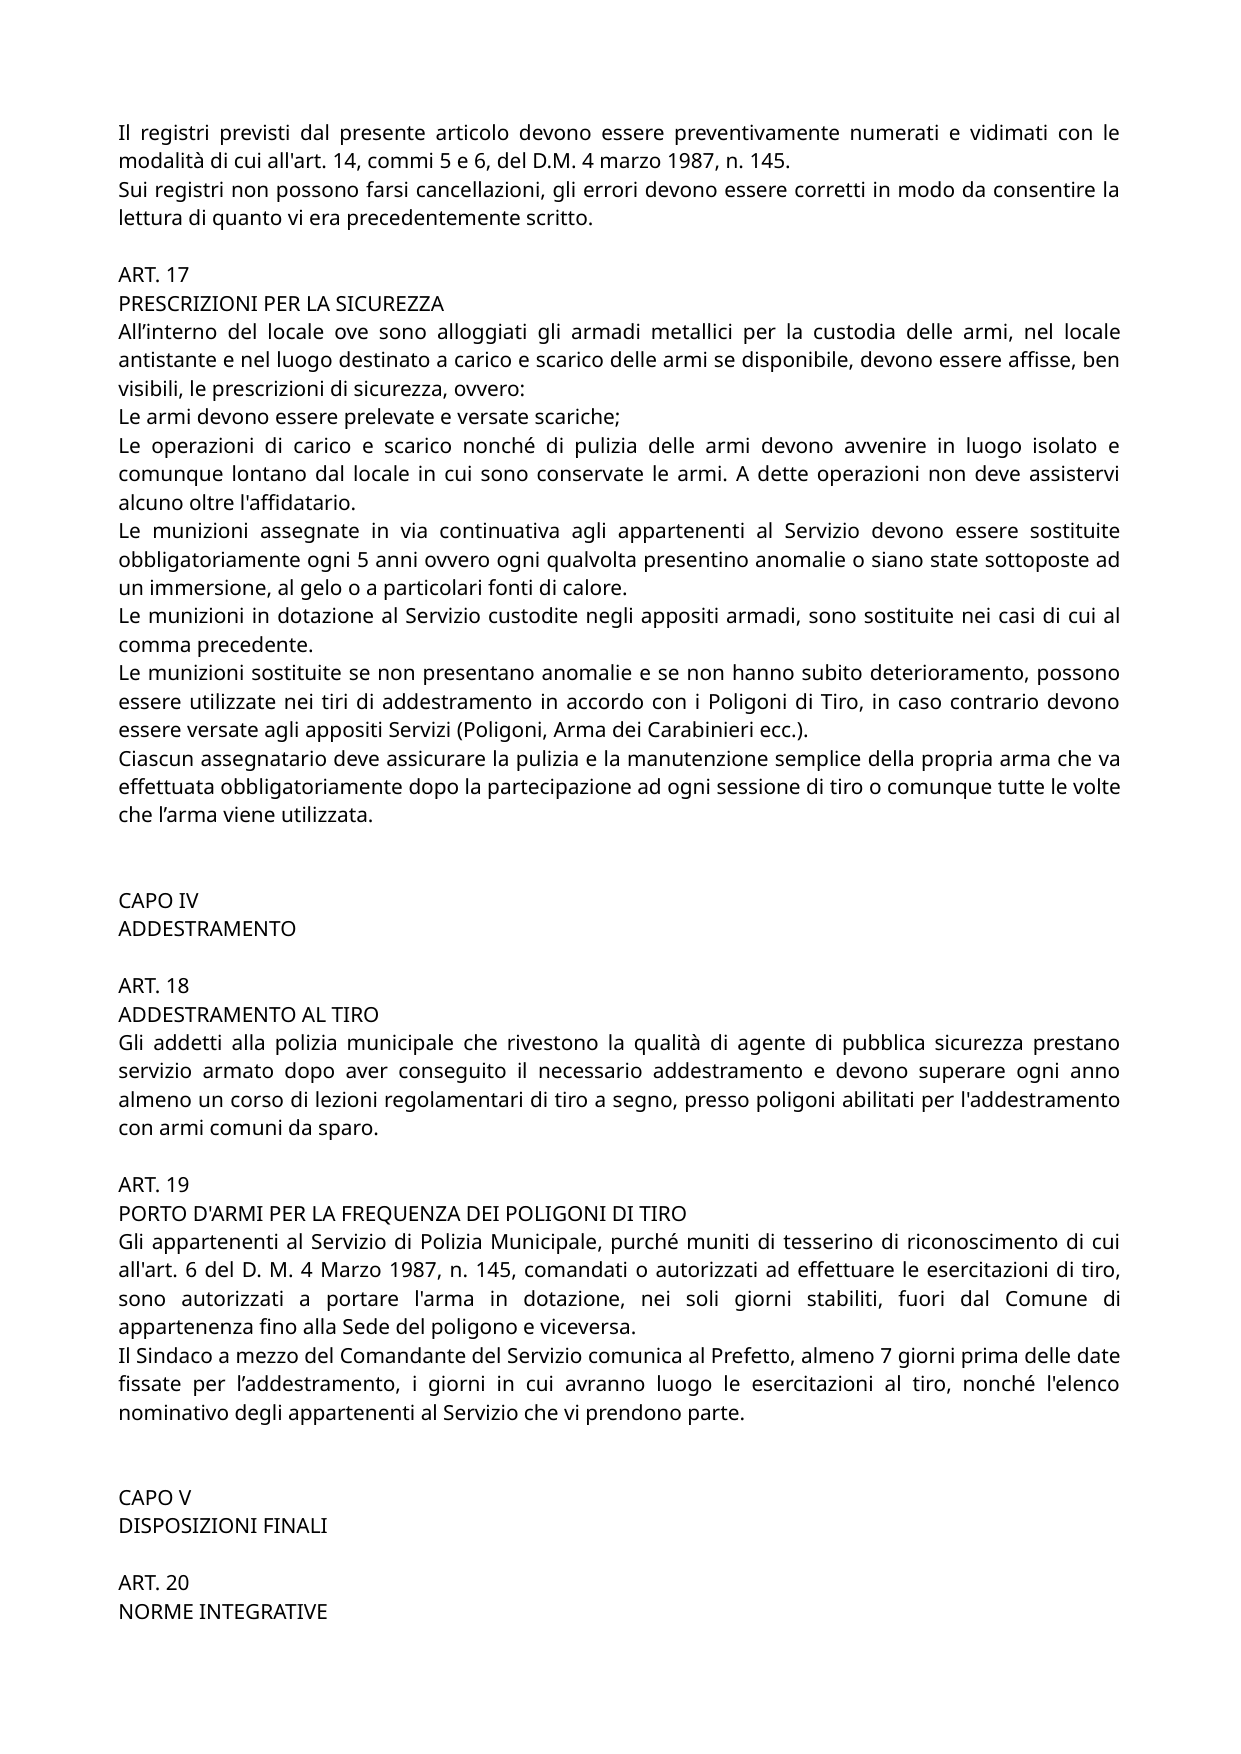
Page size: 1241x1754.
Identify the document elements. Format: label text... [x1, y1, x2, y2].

text Gli appartenenti al Servizio di Polizia Municipale, purché muniti di tesserino di riconoscimento di cui all'art. 6 del D. M. 4 Marzo 1987, n. 145, comandati o autorizzati ad effettuare le esercitazioni di tiro, sono autorizzati a portare l'arma in dotazione, nei soli giorni stabiliti, fuori dal Comune di appartenenza fino alla Sede del poligono e viceversa. [118, 1227, 1122, 1341]
text DISPOSIZIONI FINALI [118, 1512, 1122, 1540]
text PORTO D'ARMI PER LA FREQUENZA DEI POLIGONI DI TIRO [118, 1199, 1122, 1227]
text ADDESTRAMENTO AL TIRO [118, 1000, 1122, 1028]
text Le munizioni in dotazione al Servizio custodite negli appositi armadi, sono sostituite nei casi di cui al comma precedente. [118, 602, 1122, 658]
text ADDESTRAMENTO [118, 914, 1122, 943]
text Gli addetti alla polizia municipale che rivestono la qualità di agente di pubblica sicurezza prestano servizio armato dopo aver conseguito il necessario addestramento e devono superare ogni anno almeno un corso di lezioni regolamentari di tiro a segno, presso poligoni abilitati per l'addestramento con armi comuni da sparo. [118, 1028, 1122, 1142]
text ART. 19 [118, 1170, 1122, 1199]
text ART. 17 [118, 260, 1122, 289]
text Sui registri non possono farsi cancellazioni, gli errori devono essere corretti in modo da consentire la lettura di quanto vi era precedentemente scritto. [118, 175, 1122, 232]
text Le armi devono essere prelevate e versate scariche; [118, 402, 1122, 431]
text Le operazioni di carico e scarico nonché di pulizia delle armi devono avvenire in luogo isolato e comunque lontano dal locale in cui sono conservate le armi. A dette operazioni non deve assistervi alcuno oltre l'affidatario. [118, 431, 1122, 516]
text CAPO V [118, 1483, 1122, 1512]
text PRESCRIZIONI PER LA SICUREZZA [118, 289, 1122, 317]
text NORME INTEGRATIVE [118, 1597, 1122, 1625]
text Il Sindaco a mezzo del Comandante del Servizio comunica al Prefetto, almeno 7 giorni prima delle date fissate per l’addestramento, i giorni in cui avranno luogo le esercitazioni al tiro, nonché l'elenco nominativo degli appartenenti al Servizio che vi prendono parte. [118, 1341, 1122, 1426]
text All’interno del locale ove sono alloggiati gli armadi metallici per la custodia delle armi, nel locale antistante e nel luogo destinato a carico e scarico delle armi se disponibile, devono essere affisse, ben visibili, le prescrizioni di sicurezza, ovvero: [118, 317, 1122, 402]
text ART. 18 [118, 971, 1122, 1000]
text CAPO IV [118, 886, 1122, 914]
text Ciascun assegnatario deve assicurare la pulizia e la manutenzione semplice della propria arma che va effettuata obbligatoriamente dopo la partecipazione ad ogni sessione di tiro o comunque tutte le volte che l’arma viene utilizzata. [118, 744, 1122, 829]
text ART. 20 [118, 1568, 1122, 1597]
text Le munizioni sostituite se non presentano anomalie e se non hanno subito deterioramento, possono essere utilizzate nei tiri di addestramento in accordo con i Poligoni di Tiro, in caso contrario devono essere versate agli appositi Servizi (Poligoni, Arma dei Carabinieri ecc.). [118, 658, 1122, 744]
text Il registri previsti dal presente articolo devono essere preventivamente numerati e vidimati con le modalità di cui all'art. 14, commi 5 e 6, del D.M. 4 marzo 1987, n. 145. [118, 118, 1122, 175]
text Le munizioni assegnate in via continuativa agli appartenenti al Servizio devono essere sostituite obbligatoriamente ogni 5 anni ovvero ogni qualvolta presentino anomalie o siano state sottoposte ad un immersione, al gelo o a particolari fonti di calore. [118, 516, 1122, 602]
